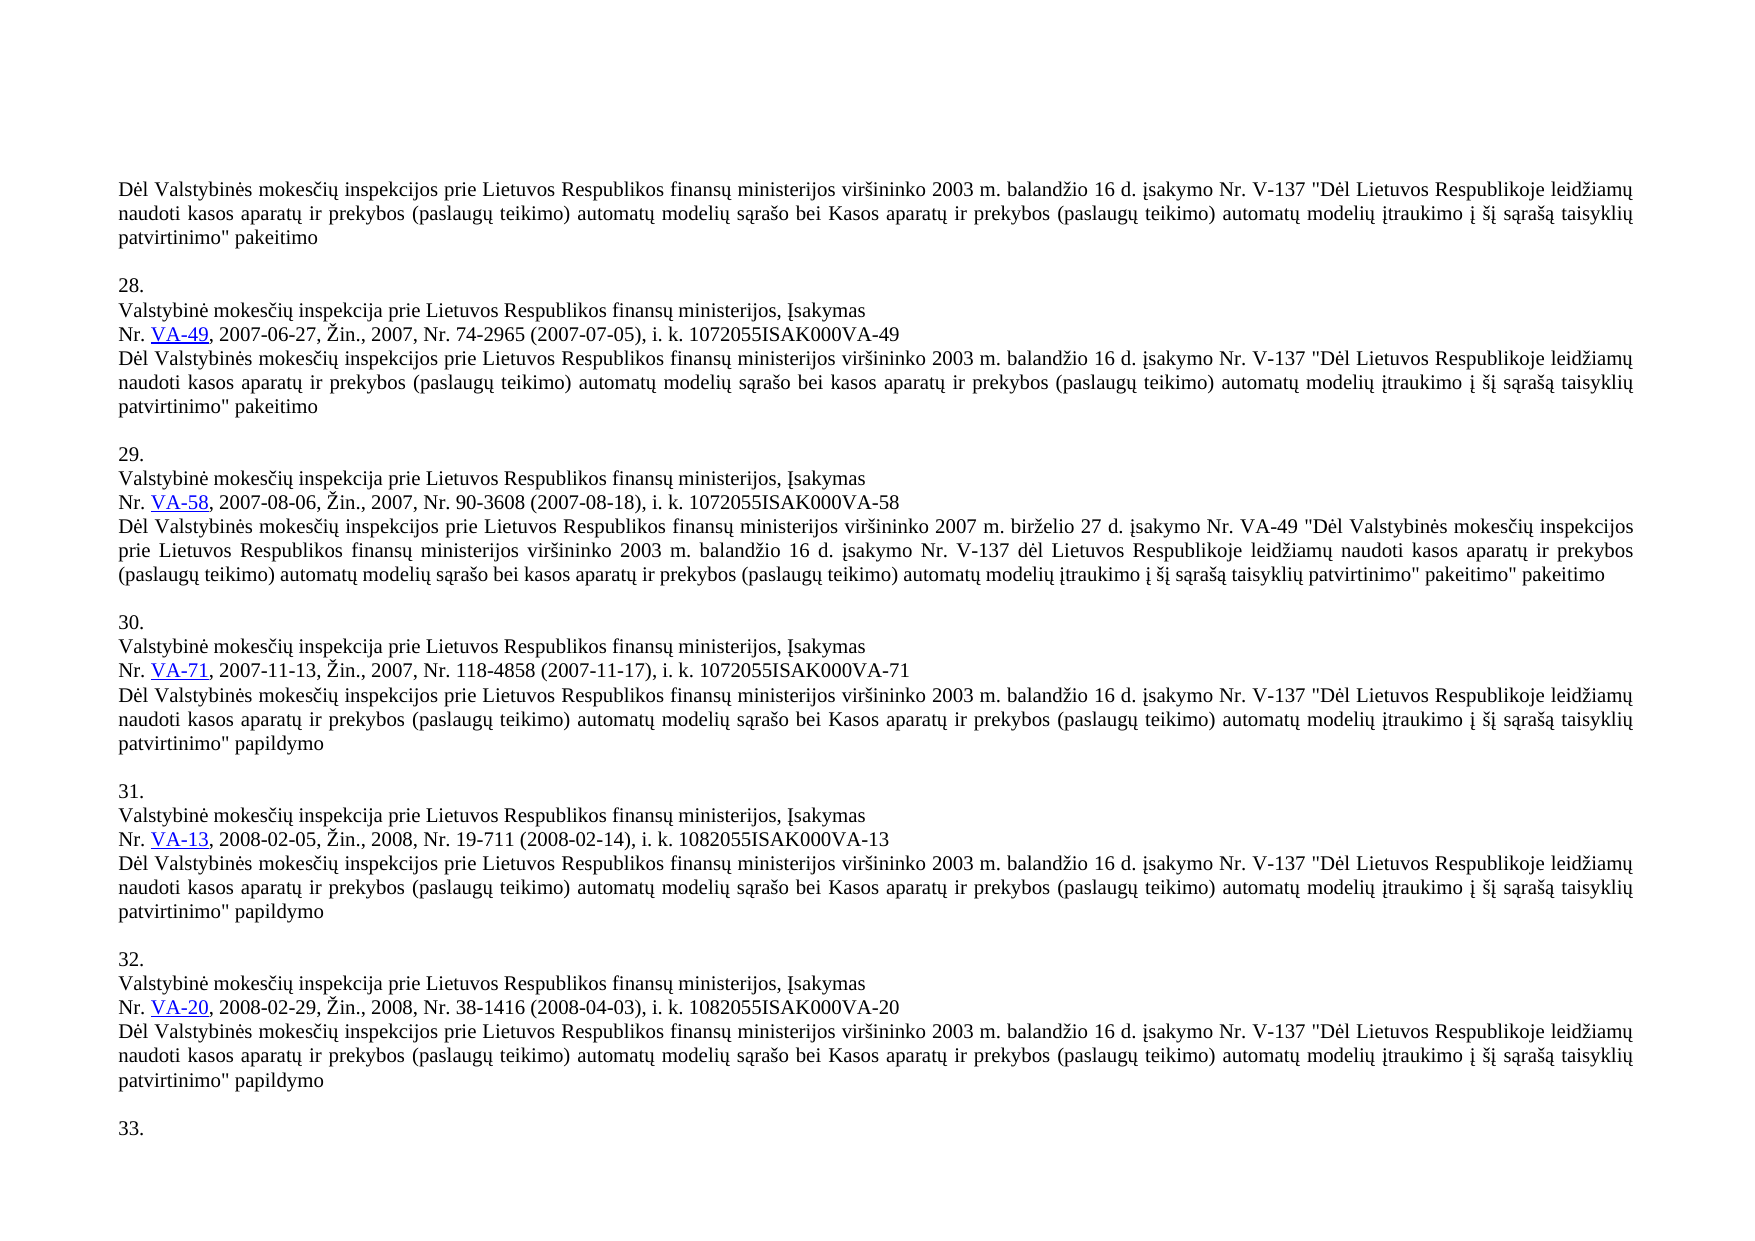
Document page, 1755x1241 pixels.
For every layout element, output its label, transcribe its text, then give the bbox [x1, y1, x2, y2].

text Dėl Valstybinės mokesčių inspekcijos prie Lietuvos Respublikos finansų ministerijos viršininko 2003 m. balandžio 16 d. įsakymo Nr. V-137 "Dėl Lietuvos Respublikoje leidžiamų naudoti kasos aparatų ir prekybos (paslaugų teikimo) automatų modelių sąrašo bei Kasos aparatų ir prekybos (paslaugų teikimo) automatų modelių įtraukimo į šį sąrašą taisyklių patvirtinimo" papildymo [118, 1019, 1636, 1092]
text Dėl Valstybinės mokesčių inspekcijos prie Lietuvos Respublikos finansų ministerijos viršininko 2003 m. balandžio 16 d. įsakymo Nr. V-137 "Dėl Lietuvos Respublikoje leidžiamų naudoti kasos aparatų ir prekybos (paslaugų teikimo) automatų modelių sąrašo bei kasos aparatų ir prekybos (paslaugų teikimo) automatų modelių įtraukimo į šį sąrašą taisyklių patvirtinimo" pakeitimo [118, 346, 1636, 418]
text Valstybinė mokesčių inspekcija prie Lietuvos Respublikos finansų ministerijos, Įsakymas [118, 971, 1636, 995]
text Valstybinė mokesčių inspekcija prie Lietuvos Respublikos finansų ministerijos, Įsakymas [118, 297, 1636, 322]
text Nr. VA-49, 2007-06-27, Žin., 2007, Nr. 74-2965 (2007-07-05), i. k. 1072055ISAK000VA-49 [118, 322, 1636, 346]
text 33. [118, 1116, 1636, 1140]
text Nr. VA-71, 2007-11-13, Žin., 2007, Nr. 118-4858 (2007-11-17), i. k. 1072055ISAK000VA-71 [118, 658, 1636, 682]
text Nr. VA-13, 2008-02-05, Žin., 2008, Nr. 19-711 (2008-02-14), i. k. 1082055ISAK000VA-13 [118, 827, 1636, 851]
text Valstybinė mokesčių inspekcija prie Lietuvos Respublikos finansų ministerijos, Įsakymas [118, 466, 1636, 490]
text 32. [118, 947, 1636, 971]
text 29. [118, 442, 1636, 466]
text Valstybinė mokesčių inspekcija prie Lietuvos Respublikos finansų ministerijos, Įsakymas [118, 803, 1636, 827]
text 28. [118, 273, 1636, 297]
text Nr. VA-20, 2008-02-29, Žin., 2008, Nr. 38-1416 (2008-04-03), i. k. 1082055ISAK000VA-20 [118, 995, 1636, 1019]
text 31. [118, 779, 1636, 803]
text Dėl Valstybinės mokesčių inspekcijos prie Lietuvos Respublikos finansų ministerijos viršininko 2007 m. birželio 27 d. įsakymo Nr. VA-49 "Dėl Valstybinės mokesčių inspekcijos prie Lietuvos Respublikos finansų ministerijos viršininko 2003 m. balandžio 16 d. įsakymo Nr. V-137 dėl Lietuvos Respublikoje leidžiamų naudoti kasos aparatų ir prekybos (paslaugų teikimo) automatų modelių sąrašo bei kasos aparatų ir prekybos (paslaugų teikimo) automatų modelių įtraukimo į šį sąrašą taisyklių patvirtinimo" pakeitimo" pakeitimo [118, 514, 1636, 586]
text Dėl Valstybinės mokesčių inspekcijos prie Lietuvos Respublikos finansų ministerijos viršininko 2003 m. balandžio 16 d. įsakymo Nr. V-137 "Dėl Lietuvos Respublikoje leidžiamų naudoti kasos aparatų ir prekybos (paslaugų teikimo) automatų modelių sąrašo bei Kasos aparatų ir prekybos (paslaugų teikimo) automatų modelių įtraukimo į šį sąrašą taisyklių patvirtinimo" papildymo [118, 851, 1636, 923]
text 30. [118, 610, 1636, 634]
text Dėl Valstybinės mokesčių inspekcijos prie Lietuvos Respublikos finansų ministerijos viršininko 2003 m. balandžio 16 d. įsakymo Nr. V-137 "Dėl Lietuvos Respublikoje leidžiamų naudoti kasos aparatų ir prekybos (paslaugų teikimo) automatų modelių sąrašo bei Kasos aparatų ir prekybos (paslaugų teikimo) automatų modelių įtraukimo į šį sąrašą taisyklių patvirtinimo" papildymo [118, 682, 1636, 755]
text Valstybinė mokesčių inspekcija prie Lietuvos Respublikos finansų ministerijos, Įsakymas [118, 634, 1636, 658]
text Nr. VA-58, 2007-08-06, Žin., 2007, Nr. 90-3608 (2007-08-18), i. k. 1072055ISAK000VA-58 [118, 490, 1636, 514]
text Dėl Valstybinės mokesčių inspekcijos prie Lietuvos Respublikos finansų ministerijos viršininko 2003 m. balandžio 16 d. įsakymo Nr. V-137 "Dėl Lietuvos Respublikoje leidžiamų naudoti kasos aparatų ir prekybos (paslaugų teikimo) automatų modelių sąrašo bei Kasos aparatų ir prekybos (paslaugų teikimo) automatų modelių įtraukimo į šį sąrašą taisyklių patvirtinimo" pakeitimo [118, 177, 1636, 249]
